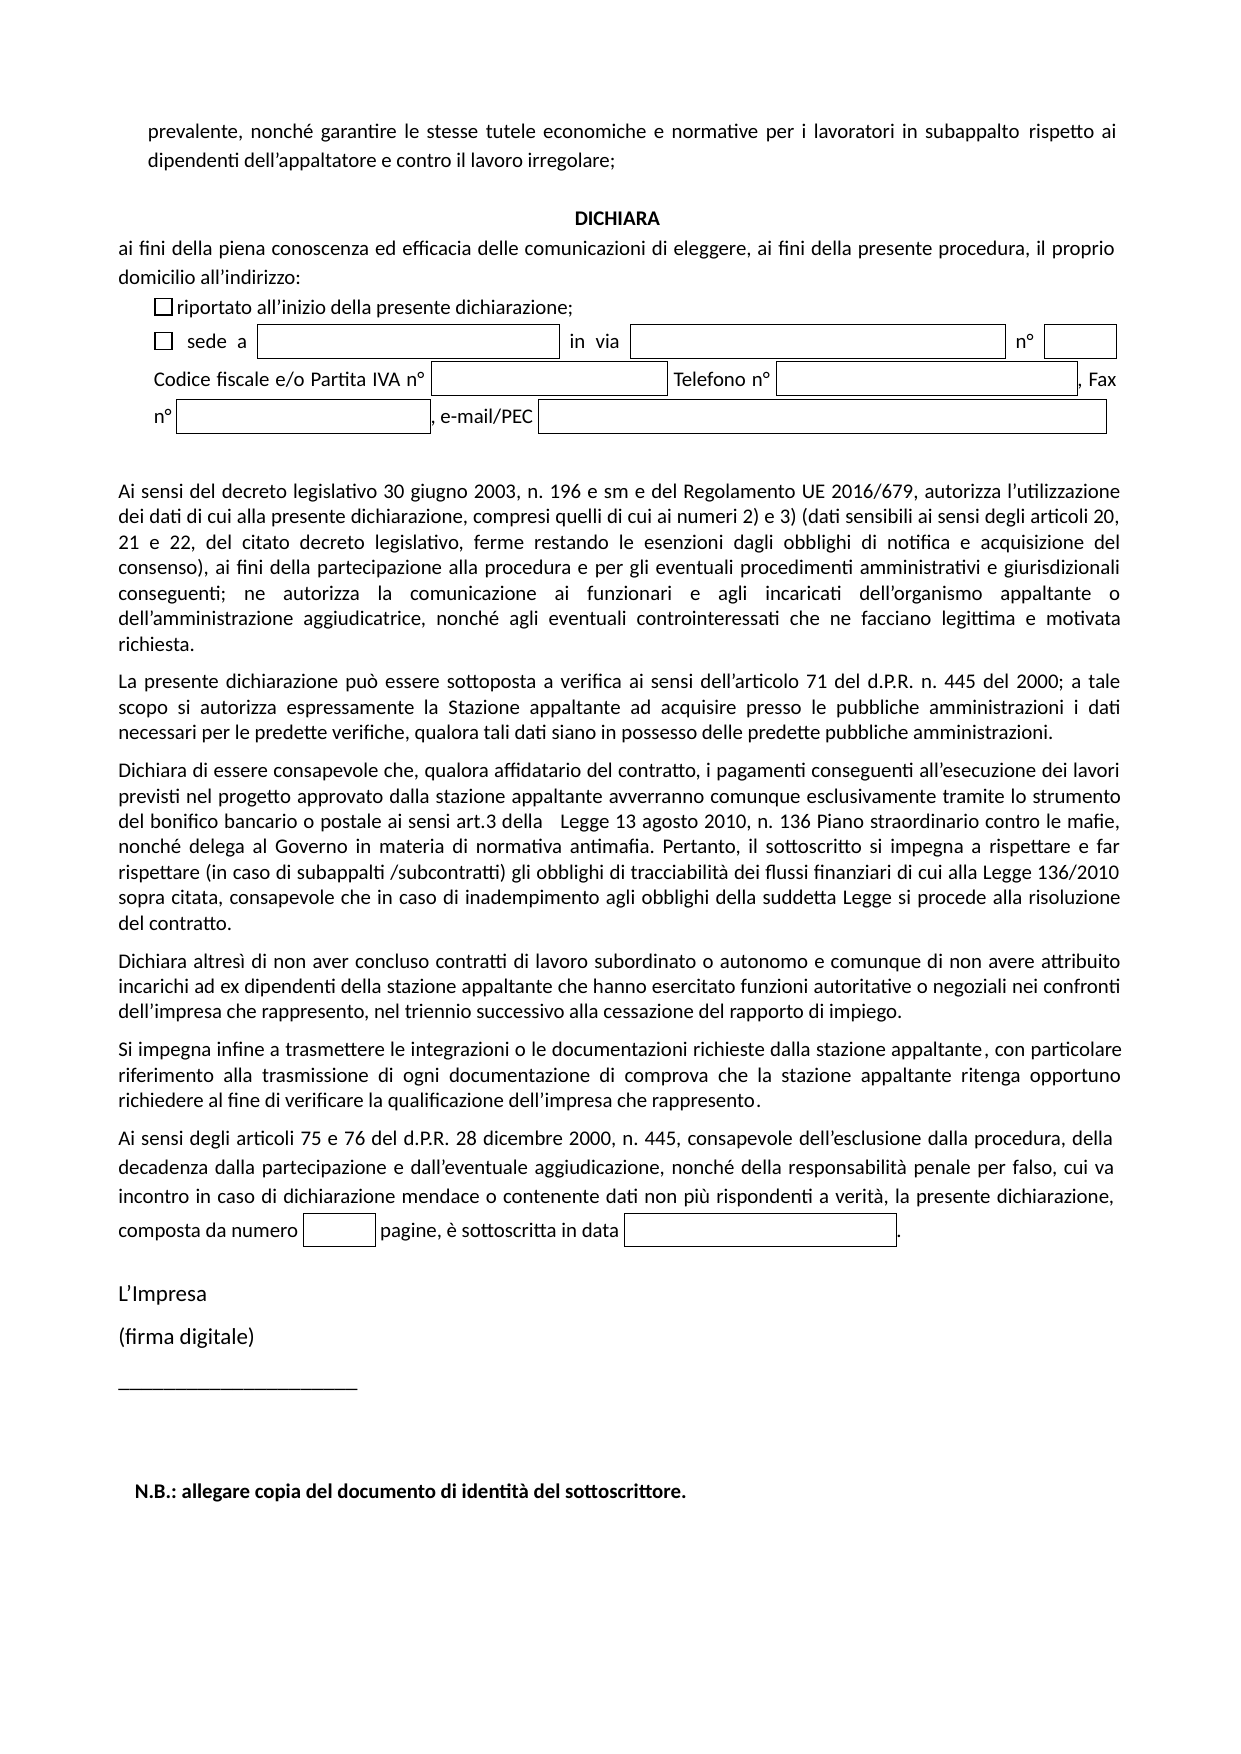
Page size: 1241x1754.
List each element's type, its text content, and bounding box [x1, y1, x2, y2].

text DICHIARA [118, 206, 1116, 231]
text (firma digitale) [118, 1322, 1122, 1350]
text Ai sensi del decreto legislativo 30 giugno 2003, n. 196 e sm e del Regolamento UE 2016/679, autorizza l’utilizzazione dei dati di cui alla presente dichiarazione, compresi quelli di cui ai numeri 2) e 3) (dati sensibili ai sensi degli articoli 20, 21 e 22, del citato decreto legislativo, ferme restando le esenzioni dagli obblighi di notifica e acquisizione del consenso), ai fini della partecipazione alla procedura e per gli eventuali procedimenti amministrativi e giurisdizionali conseguenti; ne autorizza la comunicazione ai funzionari e agli incaricati dell’organismo appaltante o dell’amministrazione aggiudicatrice, nonché agli eventuali controinteressati che ne facciano legittima e motivata richiesta. [118, 478, 1122, 656]
text sede a in via n° Codice fiscale e/o Partita IVA n° Telefono n° , Fax n° , e-mail/PEC [153, 324, 1116, 433]
text Dichiara altresì di non aver concluso contratti di lavoro subordinato o autonomo e comunque di non avere attribuito incarichi ad ex dipendenti della stazione appaltante che hanno esercitato funzioni autoritative o negoziali nei confronti dell’impresa che rappresento, nel triennio successivo alla cessazione del rapporto di impiego. [118, 948, 1122, 1024]
text _____________________ [118, 1365, 1122, 1393]
list prevalente, nonché garantire le stesse tutele economiche e normative per i lavoratori in subappalto rispetto ai dipendenti dell’appaltatore e contro il lavoro irregolare; [118, 118, 1116, 173]
text ai fini della piena conoscenza ed efficacia delle comunicazioni di eleggere, ai fini della presente procedura, il proprio domicilio all’indirizzo: [118, 235, 1116, 289]
text Si impegna infine a trasmettere le integrazioni o le documentazioni richieste dalla stazione appaltante, con particolare riferimento alla trasmissione di ogni documentazione di comprova che la stazione appaltante ritenga opportuno richiedere al fine di verificare la qualificazione dell’impresa che rappresento. [118, 1037, 1122, 1113]
text Dichiara di essere consapevole che, qualora affidatario del contratto, i pagamenti conseguenti all’esecuzione dei lavori previsti nel progetto approvato dalla stazione appaltante avverranno comunque esclusivamente tramite lo strumento del bonifico bancario o postale ai sensi art.3 della Legge 13 agosto 2010, n. 136 Piano straordinario contro le mafie, nonché delega al Governo in materia di normativa antimafia. Pertanto, il sottoscritto si impegna a rispettare e far rispettare (in caso di subappalti /subcontratti) gli obblighi di tracciabilità dei flussi finanziari di cui alla Legge 136/2010 sopra citata, consapevole che in caso di inadempimento agli obblighi della suddetta Legge si procede alla risoluzione del contratto. [118, 757, 1122, 935]
text La presente dichiarazione può essere sottoposta a verifica ai sensi dell’articolo 71 del d.P.R. n. 445 del 2000; a tale scopo si autorizza espressamente la Stazione appaltante ad acquisire presso le pubbliche amministrazioni i dati necessari per le predette verifiche, qualora tali dati siano in possesso delle predette pubbliche amministrazioni. [118, 669, 1122, 745]
text Ai sensi degli articoli 75 e 76 del d.P.R. 28 dicembre 2000, n. 445, consapevole dell’esclusione dalla procedura, della decadenza dalla partecipazione e dall’eventuale aggiudicazione, nonché della responsabilità penale per falso, cui va incontro in caso di dichiarazione mendace o contenente dati non più rispondenti a verità, la presente dichiarazione, composta da numero pagine, è sottoscritta in data . [118, 1125, 1116, 1247]
text riportato all’inizio della presente dichiarazione; [177, 293, 1116, 320]
text L’Impresa [118, 1279, 1122, 1307]
